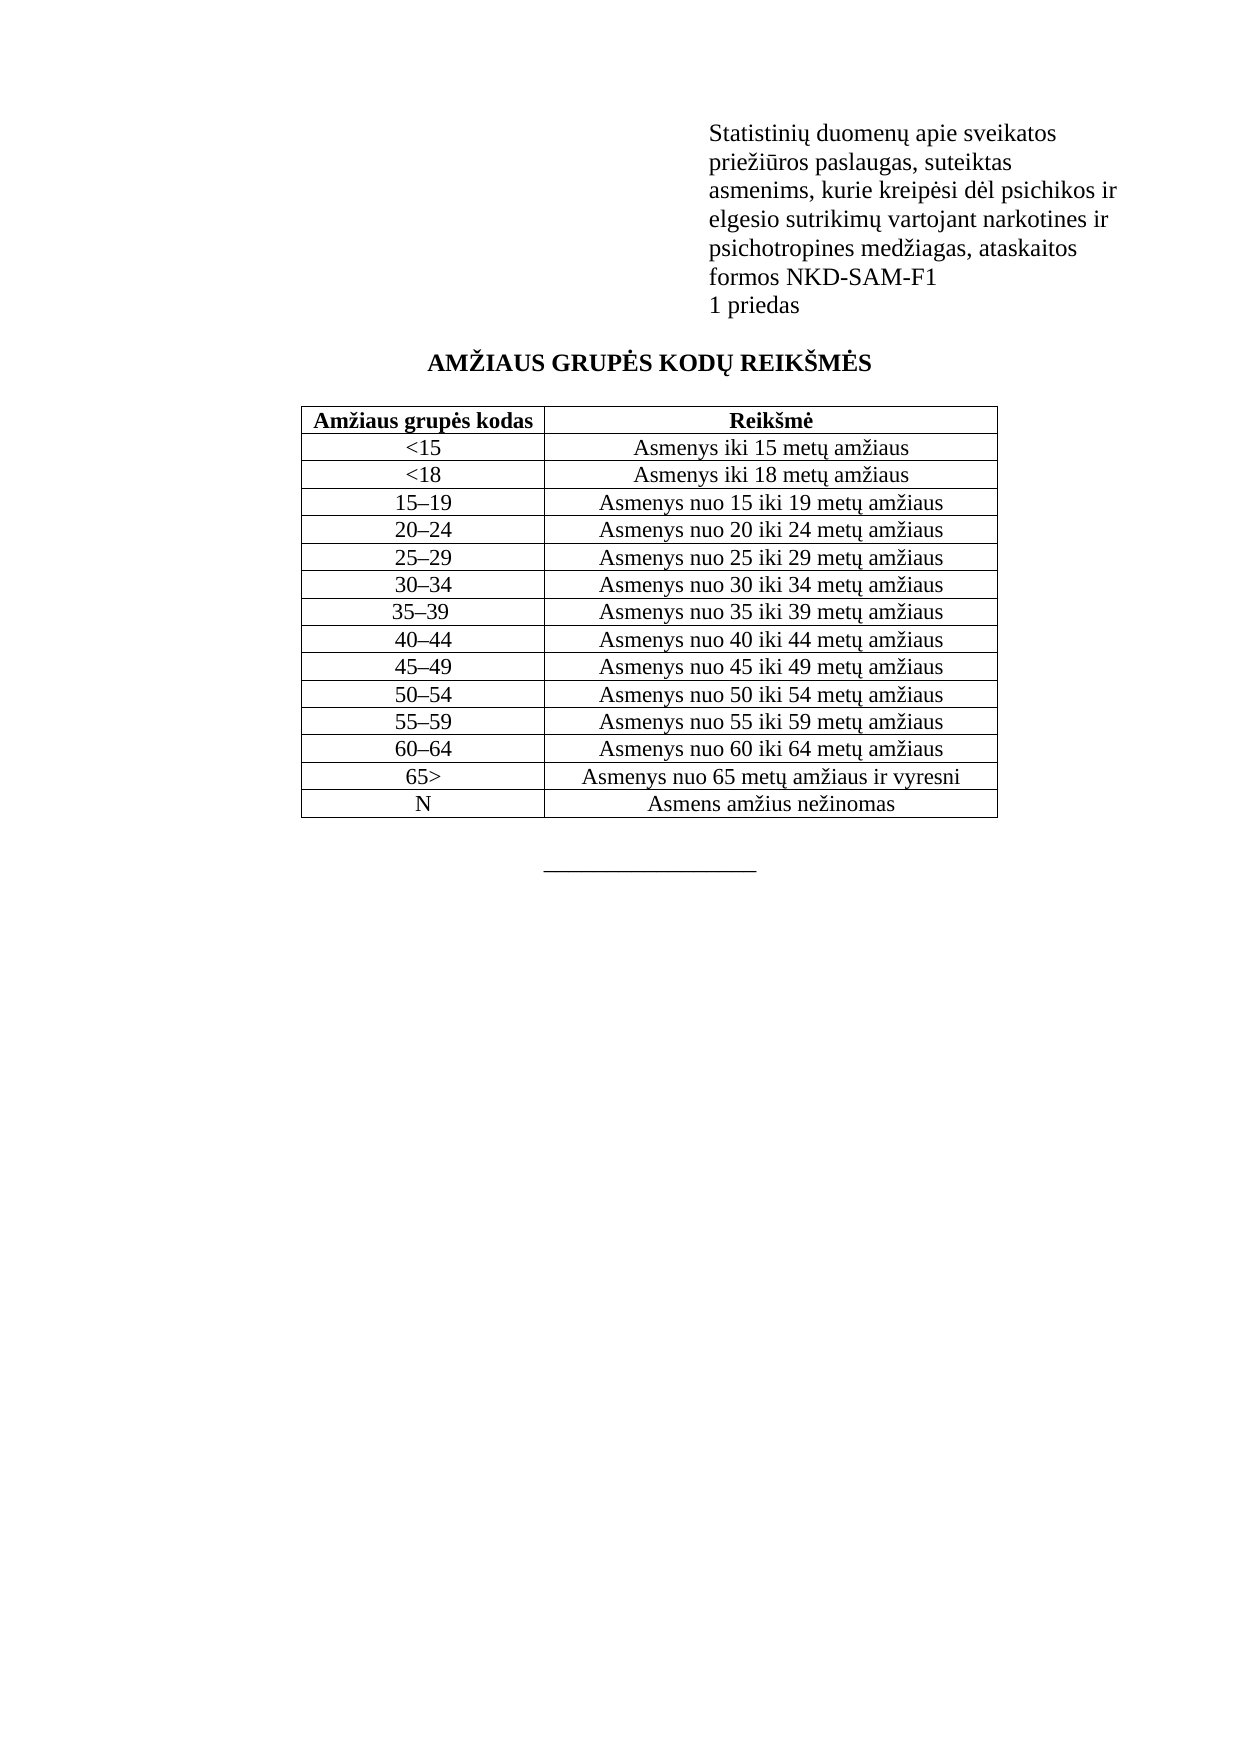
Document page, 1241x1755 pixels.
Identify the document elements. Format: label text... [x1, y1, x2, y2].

text psichotropines medžiagas, ataskaitos [177, 233, 1122, 262]
table_cell Asmenys nuo 60 iki 64 metų amžiaus [545, 735, 997, 762]
table_header Reikšmė [545, 407, 997, 433]
table_cell 60–64 [302, 735, 544, 762]
table_cell N [302, 790, 544, 817]
table_cell Asmenys iki 15 metų amžiaus [545, 434, 997, 460]
table_cell Asmenys nuo 15 iki 19 metų amžiaus [545, 489, 997, 515]
table_cell <15 [302, 434, 544, 460]
table_cell 50–54 [302, 681, 544, 707]
table_cell 40–44 [302, 626, 544, 652]
text elgesio sutrikimų vartojant narkotines ir [177, 204, 1122, 233]
table_cell 25–29 [302, 544, 544, 570]
table_cell 55–59 [302, 708, 544, 734]
table_header Amžiaus grupės kodas [302, 407, 544, 433]
table_cell Asmenys nuo 30 iki 34 metų amžiaus [545, 571, 997, 597]
text _________________ [177, 846, 1122, 875]
table_cell Asmenys nuo 25 iki 29 metų amžiaus [545, 544, 997, 570]
table_cell Asmenys iki 18 metų amžiaus [545, 461, 997, 488]
table_cell 35–39 [302, 599, 544, 625]
table_cell Asmenys nuo 45 iki 49 metų amžiaus [545, 653, 997, 679]
text formos NKD-SAM-F1 [177, 262, 1122, 291]
table_cell 30–34 [302, 571, 544, 597]
table_cell Asmens amžius nežinomas [545, 790, 997, 817]
text asmenims, kurie kreipėsi dėl psichikos ir [177, 176, 1122, 204]
table_cell 65> [302, 763, 544, 789]
text AMŽIAUS GRUPĖS KODŲ REIKŠMĖS [177, 348, 1122, 377]
table_cell 20–24 [302, 516, 544, 543]
table_cell 45–49 [302, 653, 544, 679]
text Statistinių duomenų apie sveikatos [177, 118, 1122, 147]
table_cell Asmenys nuo 20 iki 24 metų amžiaus [545, 516, 997, 543]
table_cell Asmenys nuo 40 iki 44 metų amžiaus [545, 626, 997, 652]
table_cell 15–19 [302, 489, 544, 515]
table_cell Asmenys nuo 35 iki 39 metų amžiaus [545, 599, 997, 625]
table_cell Asmenys nuo 50 iki 54 metų amžiaus [545, 681, 997, 707]
table_cell <18 [302, 461, 544, 488]
text priežiūros paslaugas, suteiktas [177, 147, 1122, 176]
text 1 priedas [177, 291, 1122, 319]
table_cell Asmenys nuo 65 metų amžiaus ir vyresni [545, 763, 997, 789]
table_cell Asmenys nuo 55 iki 59 metų amžiaus [545, 708, 997, 734]
